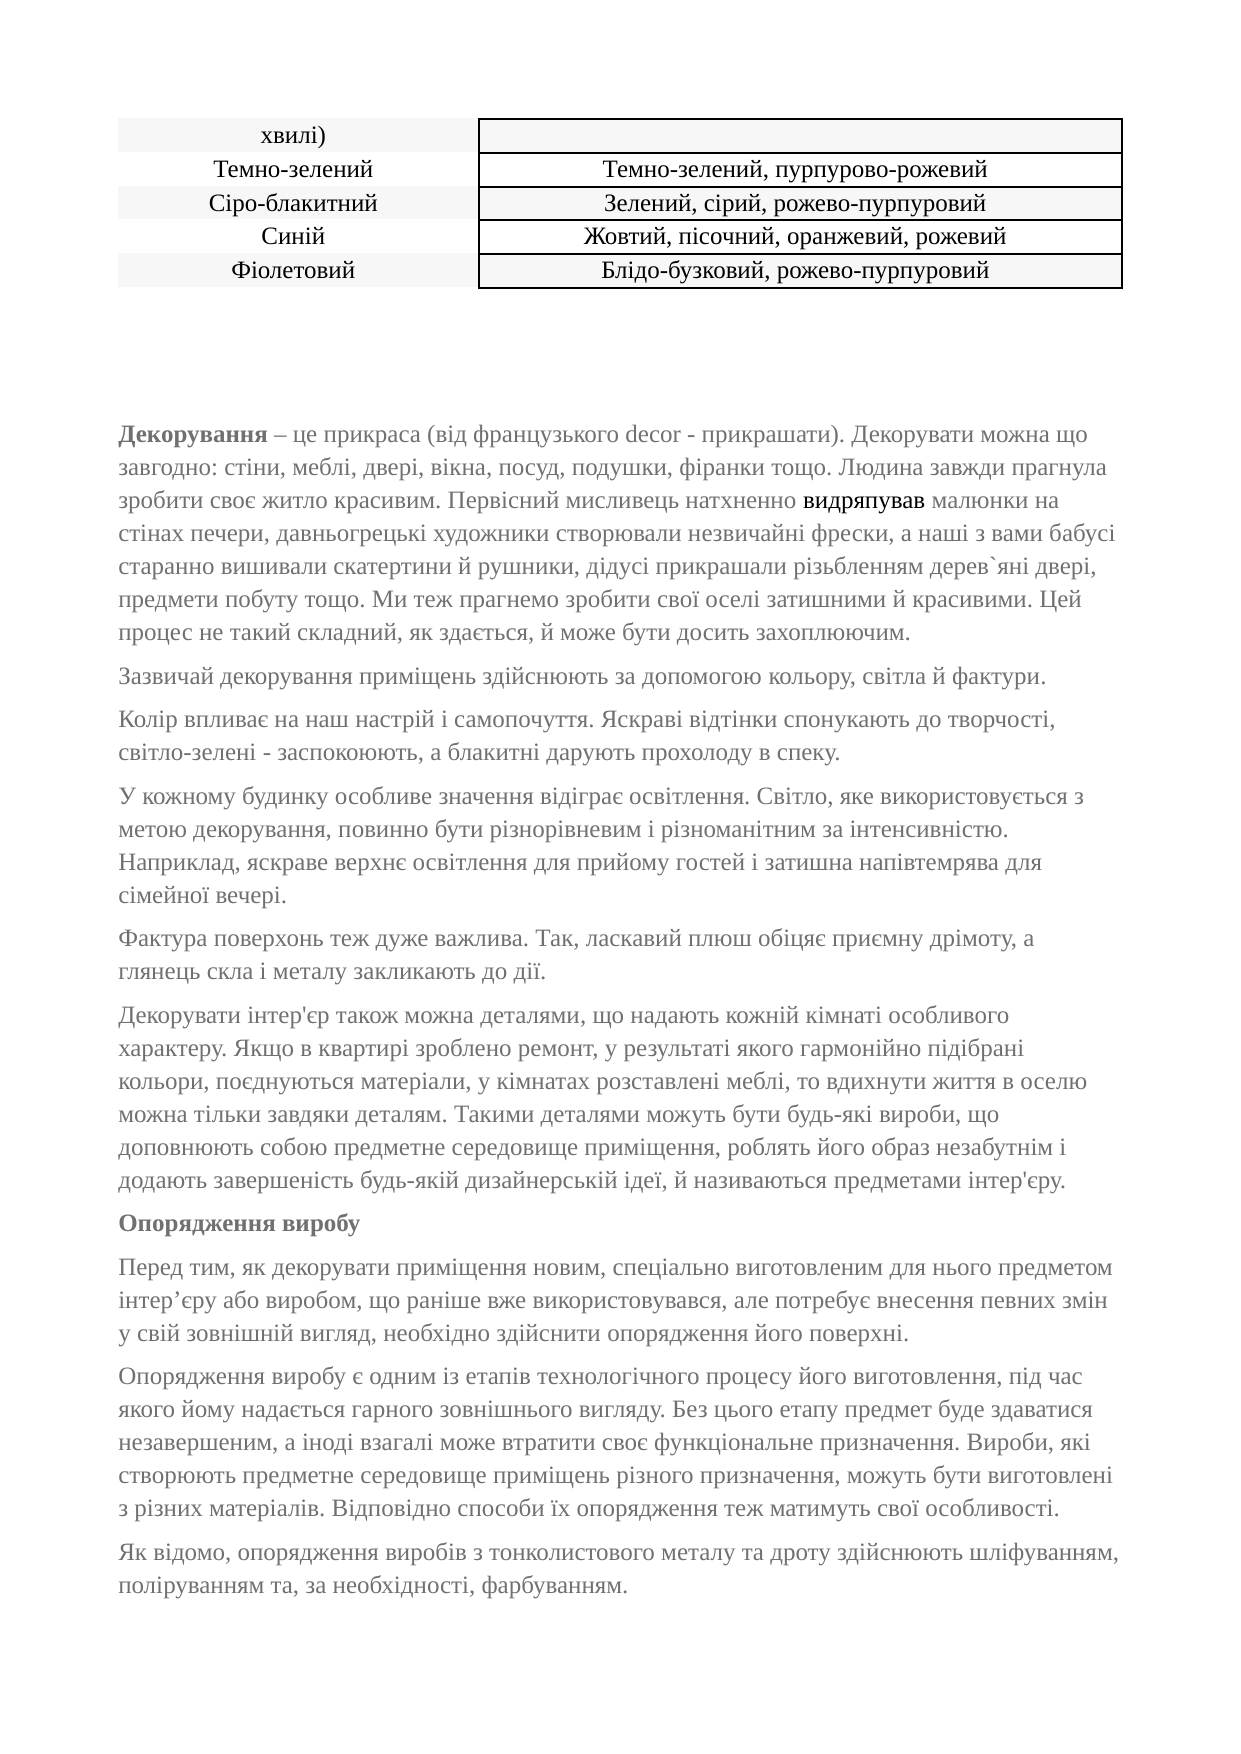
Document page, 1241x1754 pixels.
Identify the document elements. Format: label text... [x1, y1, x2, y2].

table_cell Темно-зелений, пурпурово-рожевий [480, 154, 1121, 186]
text Колір впливає на наш настрій і самопочуття. Яскраві відтінки спонукають до творчості, світло-зелені - заспокоюють, а блакитні дарують прохолоду в спеку. [118, 704, 1122, 766]
text Фактура поверхонь теж дуже важлива. Так, ласкавий плюш обіцяє приємну дрімоту, а глянець скла і металу закликають до дії. [118, 923, 1122, 985]
text У кожному будинку особливе значення відіграє освітлення. Світло, яке використовується з метою декорування, повинно бути різнорівневим і різноманітним за інтенсивністю. Наприклад, яскраве верхнє освітлення для прийому гостей і затишна напівтемрява для сімейної вечері. [118, 781, 1122, 908]
table_cell Темно-зелений [118, 152, 478, 186]
table_cell Сіро-блакитний [118, 186, 478, 219]
text Опорядження виробу є одним із етапів технологічного процесу його виготовлення, під час якого йому надається гарного зовнішнього вигляду. Без цього етапу предмет буде здаватися незавершеним, а іноді взагалі може втратити своє функціональне призначення. Вироби, які створюють предметне середовище приміщень різного призначення, можуть бути виготовлені з різних матеріалів. Відповідно способи їх опорядження теж матимуть свої особливості. [118, 1361, 1122, 1522]
table_cell [480, 120, 1121, 152]
table_cell Зелений, сірий, рожево-пурпуровий [480, 188, 1121, 219]
table_cell Синій [118, 219, 478, 253]
table_cell Жовтий, пісочний, оранжевий, рожевий [480, 221, 1121, 253]
text Декорування – це прикраса (від французького decor - прикрашати). Декорувати можна що завгодно: стіни, меблі, двері, вікна, посуд, подушки, фіранки тощо. Людина завжди прагнула зробити своє житло красивим. Первісний мисливець натхненно видряпував малюнки на стінах печери, давньогрецькі художники створювали незвичайні фрески, а наші з вами бабусі старанно вишивали скатертини й рушники, дідусі прикрашали різьбленням дерев`яні двері, предмети побуту тощо. Ми теж прагнемо зробити свої оселі затишними й красивими. Цей процес не такий складний, як здається, й може бути досить захоплюючим. [118, 419, 1122, 646]
text Як відомо, опорядження виробів з тонколистового металу та дроту здійснюють шліфуванням, поліруванням та, за необхідності, фарбуванням. [118, 1537, 1122, 1598]
text Перед тим, як декорувати приміщення новим, спеціально виготовленим для нього предметом інтер’єру або виробом, що раніше вже використовувався, але потребує внесення певних змін у свій зовнішній вигляд, необхідно здійснити опорядження його поверхні. [118, 1252, 1122, 1346]
table_cell Фіолетовий [118, 253, 478, 287]
text Зазвичай декорування приміщень здійснюють за допомогою кольору, світла й фактури. [118, 661, 1122, 689]
table_cell хвилі) [118, 118, 478, 152]
text Декорувати інтер'єр також можна деталями, що надають кожній кімнаті особливого характеру. Якщо в квартирі зроблено ремонт, у результаті якого гармонійно підібрані кольори, поєднуються матеріали, у кімнатах розставлені меблі, то вдихнути життя в оселю можна тільки завдяки деталям. Такими деталями можуть бути будь-які вироби, що доповнюють собою предметне середовище приміщення, роблять його образ незабутнім і додають завершеність будь-якій дизайнерській ідеї, й називаються предметами інтер'єру. [118, 1000, 1122, 1193]
table_cell Блідо-бузковий, рожево-пурпуровий [480, 255, 1121, 287]
text Опорядження виробу [118, 1208, 1122, 1237]
